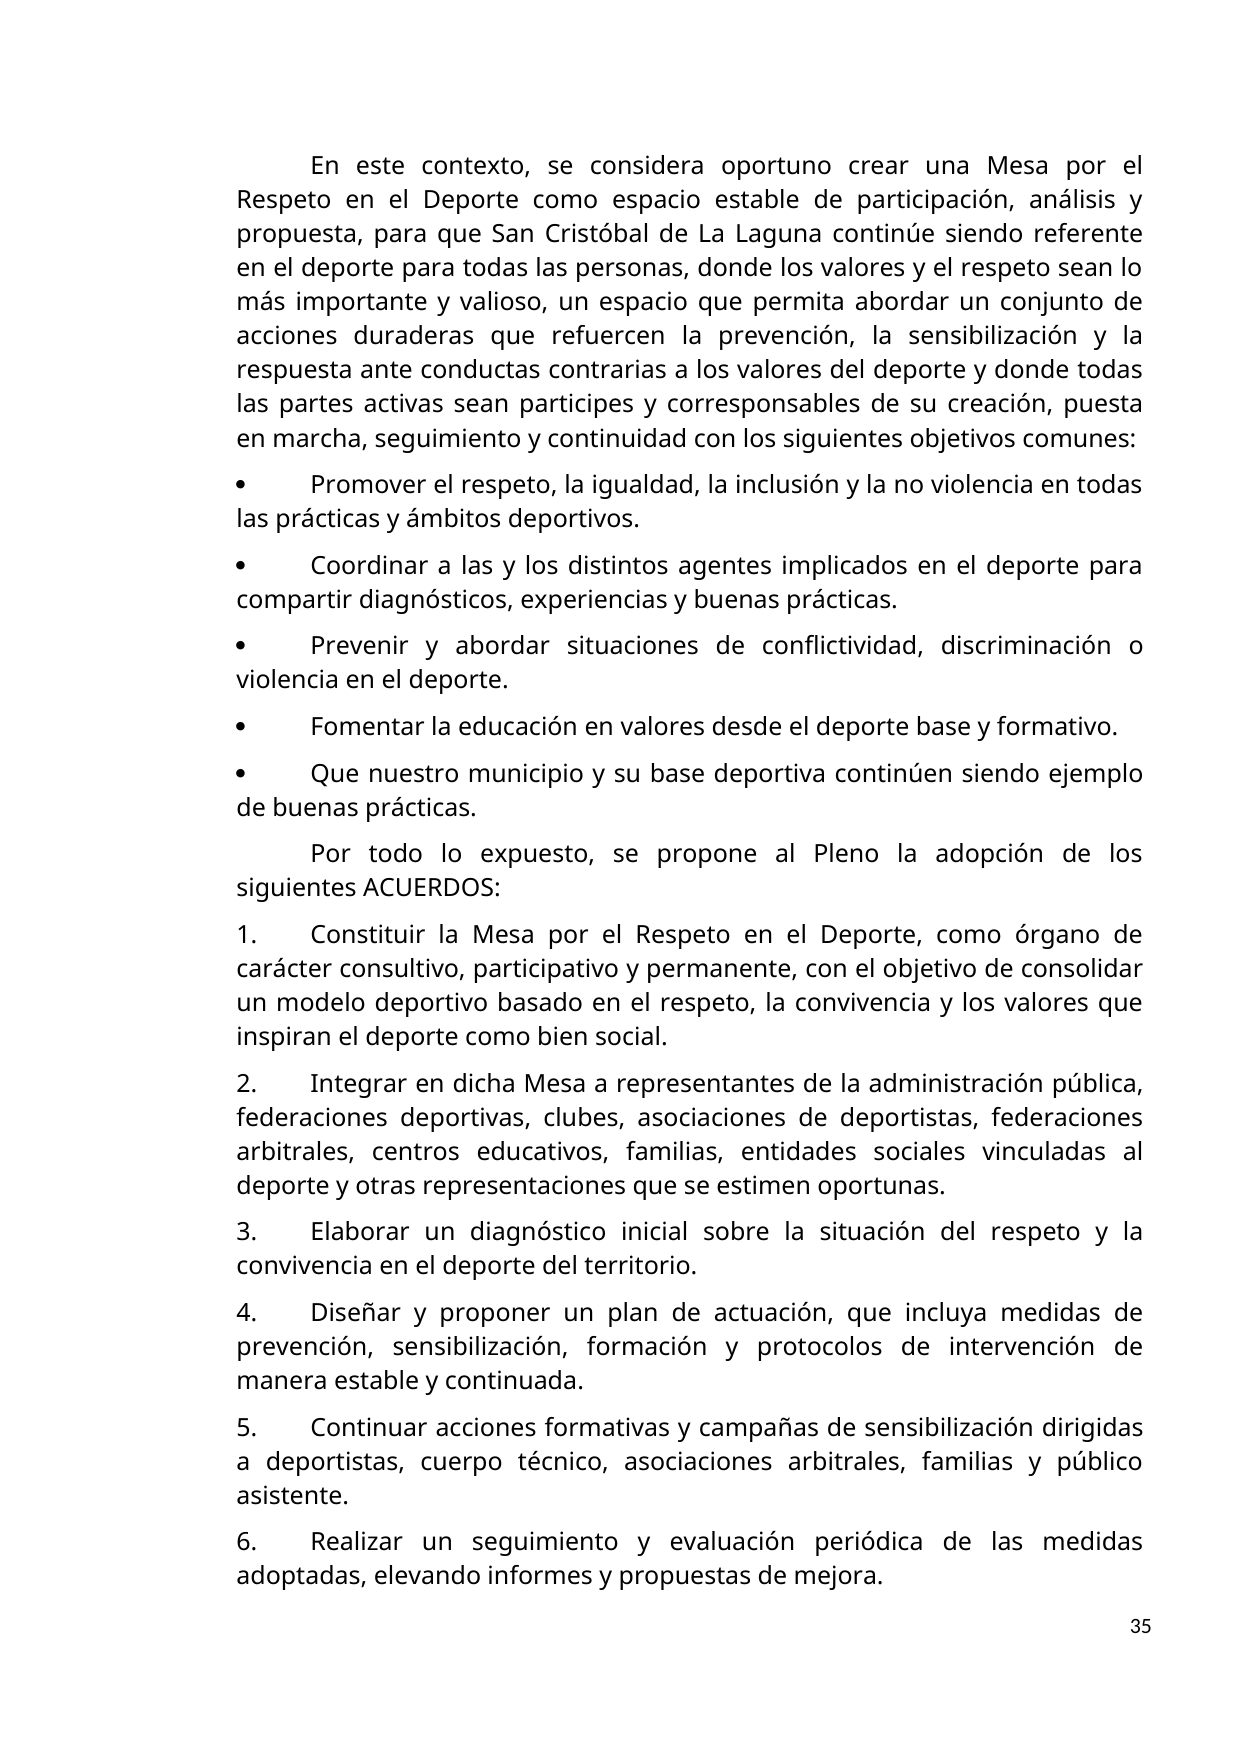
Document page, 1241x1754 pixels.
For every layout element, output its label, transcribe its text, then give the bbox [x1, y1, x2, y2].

list Continuar acciones formativas y campañas de sensibilización dirigidas a deportistas, cuerpo técnico, asociaciones arbitrales, familias y público asistente. [236, 1409, 1144, 1511]
list Coordinar a las y los distintos agentes implicados en el deporte para compartir diagnósticos, experiencias y buenas prácticas. [236, 547, 1144, 616]
list Constituir la Mesa por el Respeto en el Deporte, como órgano de carácter consultivo, participativo y permanente, con el objetivo de consolidar un modelo deportivo basado en el respeto, la convivencia y los valores que inspiran el deporte como bien social. [236, 916, 1144, 1053]
text Por todo lo expuesto, se propone al Pleno la adopción de los siguientes ACUERDOS: [236, 836, 1144, 904]
list Diseñar y proponer un plan de actuación, que incluya medidas de prevención, sensibilización, formación y protocolos de intervención de manera estable y continuada. [236, 1294, 1144, 1397]
list Integrar en dicha Mesa a representantes de la administración pública, federaciones deportivas, clubes, asociaciones de deportistas, federaciones arbitrales, centros educativos, familias, entidades sociales vinculadas al deporte y otras representaciones que se estimen oportunas. [236, 1065, 1144, 1201]
list Realizar un seguimiento y evaluación periódica de las medidas adoptadas, elevando informes y propuestas de mejora. [236, 1524, 1144, 1592]
list Que nuestro municipio y su base deportiva continúen siendo ejemplo de buenas prácticas. [236, 755, 1144, 823]
text En este contexto, se considera oportuno crear una Mesa por el Respeto en el Deporte como espacio estable de participación, análisis y propuesta, para que San Cristóbal de La Laguna continúe siendo referente en el deporte para todas las personas, donde los valores y el respeto sean lo más importante y valioso, un espacio que permita abordar un conjunto de acciones duraderas que refuercen la prevención, la sensibilización y la respuesta ante conductas contrarias a los valores del deporte y donde todas las partes activas sean participes y corresponsables de su creación, puesta en marcha, seguimiento y continuidad con los siguientes objetivos comunes: [236, 148, 1144, 454]
list Fomentar la educación en valores desde el deporte base y formativo. [236, 709, 1144, 743]
list Promover el respeto, la igualdad, la inclusión y la no violencia en todas las prácticas y ámbitos deportivos. [236, 467, 1144, 535]
list Elaborar un diagnóstico inicial sobre la situación del respeto y la convivencia en el deporte del territorio. [236, 1214, 1144, 1282]
list Prevenir y abordar situaciones de conflictividad, discriminación o violencia en el deporte. [236, 628, 1144, 696]
